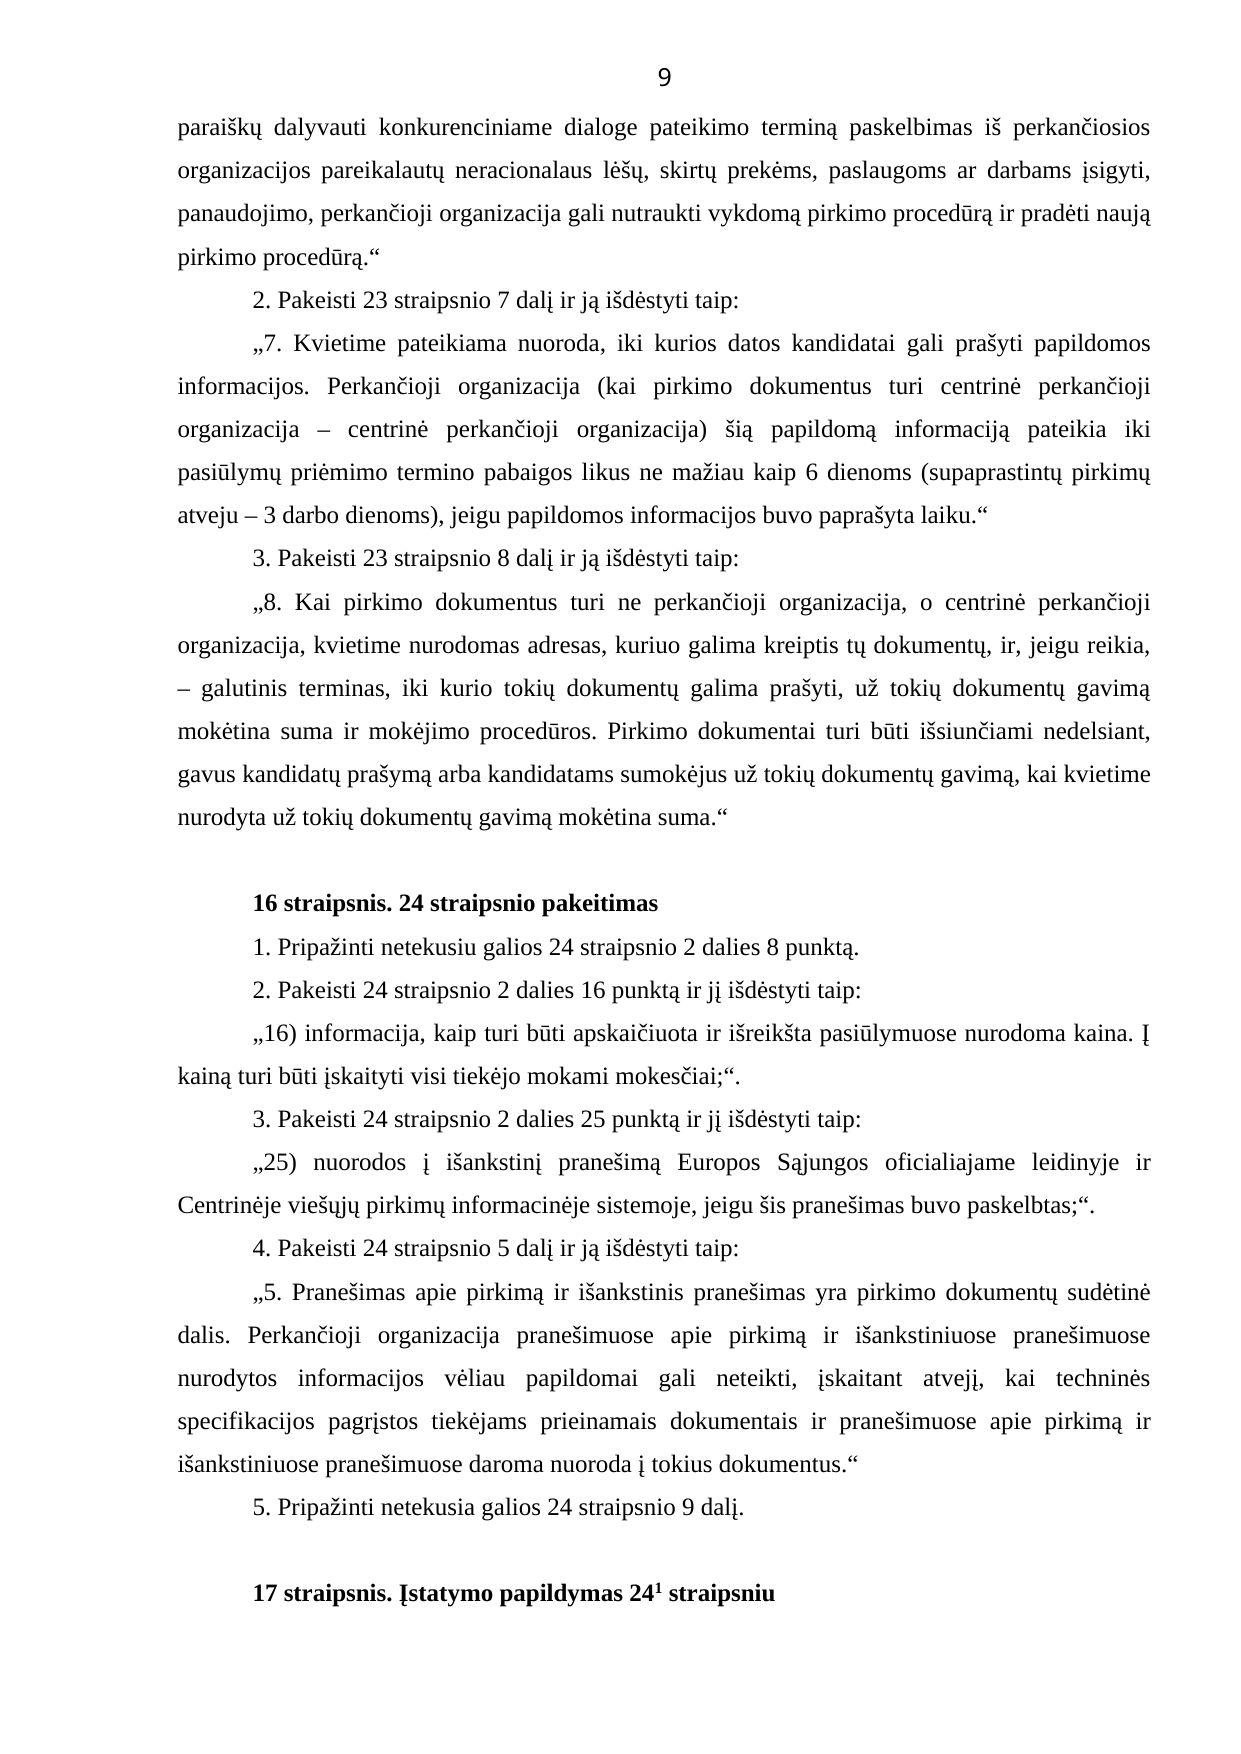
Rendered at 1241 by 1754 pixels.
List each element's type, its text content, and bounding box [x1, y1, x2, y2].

text „5. Pranešimas apie pirkimą ir išankstinis pranešimas yra pirkimo dokumentų sudėtinė dalis. Perkančioji organizacija pranešimuose apie pirkimą ir išankstiniuose pranešimuose nurodytos informacijos vėliau papildomai gali neteikti, įskaitant atvejį, kai techninės specifikacijos pagrįstos tiekėjams prieinamais dokumentais ir pranešimuose apie pirkimą ir išankstiniuose pranešimuose daroma nuoroda į tokius dokumentus.“ [177, 1277, 1152, 1478]
text 3. Pakeisti 23 straipsnio 8 dalį ir ją išdėstyti taip: [177, 543, 1152, 572]
text „8. Kai pirkimo dokumentus turi ne perkančioji organizacija, o centrinė perkančioji organizacija, kvietime nurodomas adresas, kuriuo galima kreiptis tų dokumentų, ir, jeigu reikia, – galutinis terminas, iki kurio tokių dokumentų galima prašyti, už tokių dokumentų gavimą mokėtina suma ir mokėjimo procedūros. Pirkimo dokumentai turi būti išsiunčiami nedelsiant, gavus kandidatų prašymą arba kandidatams sumokėjus už tokių dokumentų gavimą, kai kvietime nurodyta už tokių dokumentų gavimą mokėtina suma.“ [177, 587, 1152, 831]
text „7. Kvietime pateikiama nuoroda, iki kurios datos kandidatai gali prašyti papildomos informacijos. Perkančioji organizacija (kai pirkimo dokumentus turi centrinė perkančioji organizacija – centrinė perkančioji organizacija) šią papildomą informaciją pateikia iki pasiūlymų priėmimo termino pabaigos likus ne mažiau kaip 6 dienoms (supaprastintų pirkimų atveju – 3 darbo dienoms), jeigu papildomos informacijos buvo paprašyta laiku.“ [177, 328, 1152, 529]
text 5. Pripažinti netekusia galios 24 straipsnio 9 dalį. [177, 1492, 1152, 1521]
text 1. Pripažinti netekusiu galios 24 straipsnio 2 dalies 8 punktą. [177, 932, 1152, 960]
text 2. Pakeisti 24 straipsnio 2 dalies 16 punktą ir jį išdėstyti taip: [177, 975, 1152, 1003]
text „16) informacija, kaip turi būti apskaičiuota ir išreikšta pasiūlymuose nurodoma kaina. Į kainą turi būti įskaityti visi tiekėjo mokami mokesčiai;“. [177, 1018, 1152, 1090]
text 17 straipsnis. Įstatymo papildymas 241 straipsniu [177, 1578, 1152, 1607]
text 16 straipsnis. 24 straipsnio pakeitimas [177, 888, 1152, 917]
text 2. Pakeisti 23 straipsnio 7 dalį ir ją išdėstyti taip: [177, 285, 1152, 313]
text 4. Pakeisti 24 straipsnio 5 dalį ir ją išdėstyti taip: [177, 1233, 1152, 1262]
text „25) nuorodos į išankstinį pranešimą Europos Sąjungos oficialiajame leidinyje ir Centrinėje viešųjų pirkimų informacinėje sistemoje, jeigu šis pranešimas buvo paskelbtas;“. [177, 1147, 1152, 1219]
text 3. Pakeisti 24 straipsnio 2 dalies 25 punktą ir jį išdėstyti taip: [177, 1104, 1152, 1133]
text paraiškų dalyvauti konkurenciniame dialoge pateikimo terminą paskelbimas iš perkančiosios organizacijos pareikalautų neracionalaus lėšų, skirtų prekėms, paslaugoms ar darbams įsigyti, panaudojimo, perkančioji organizacija gali nutraukti vykdomą pirkimo procedūrą ir pradėti naują pirkimo procedūrą.“ [177, 112, 1152, 270]
